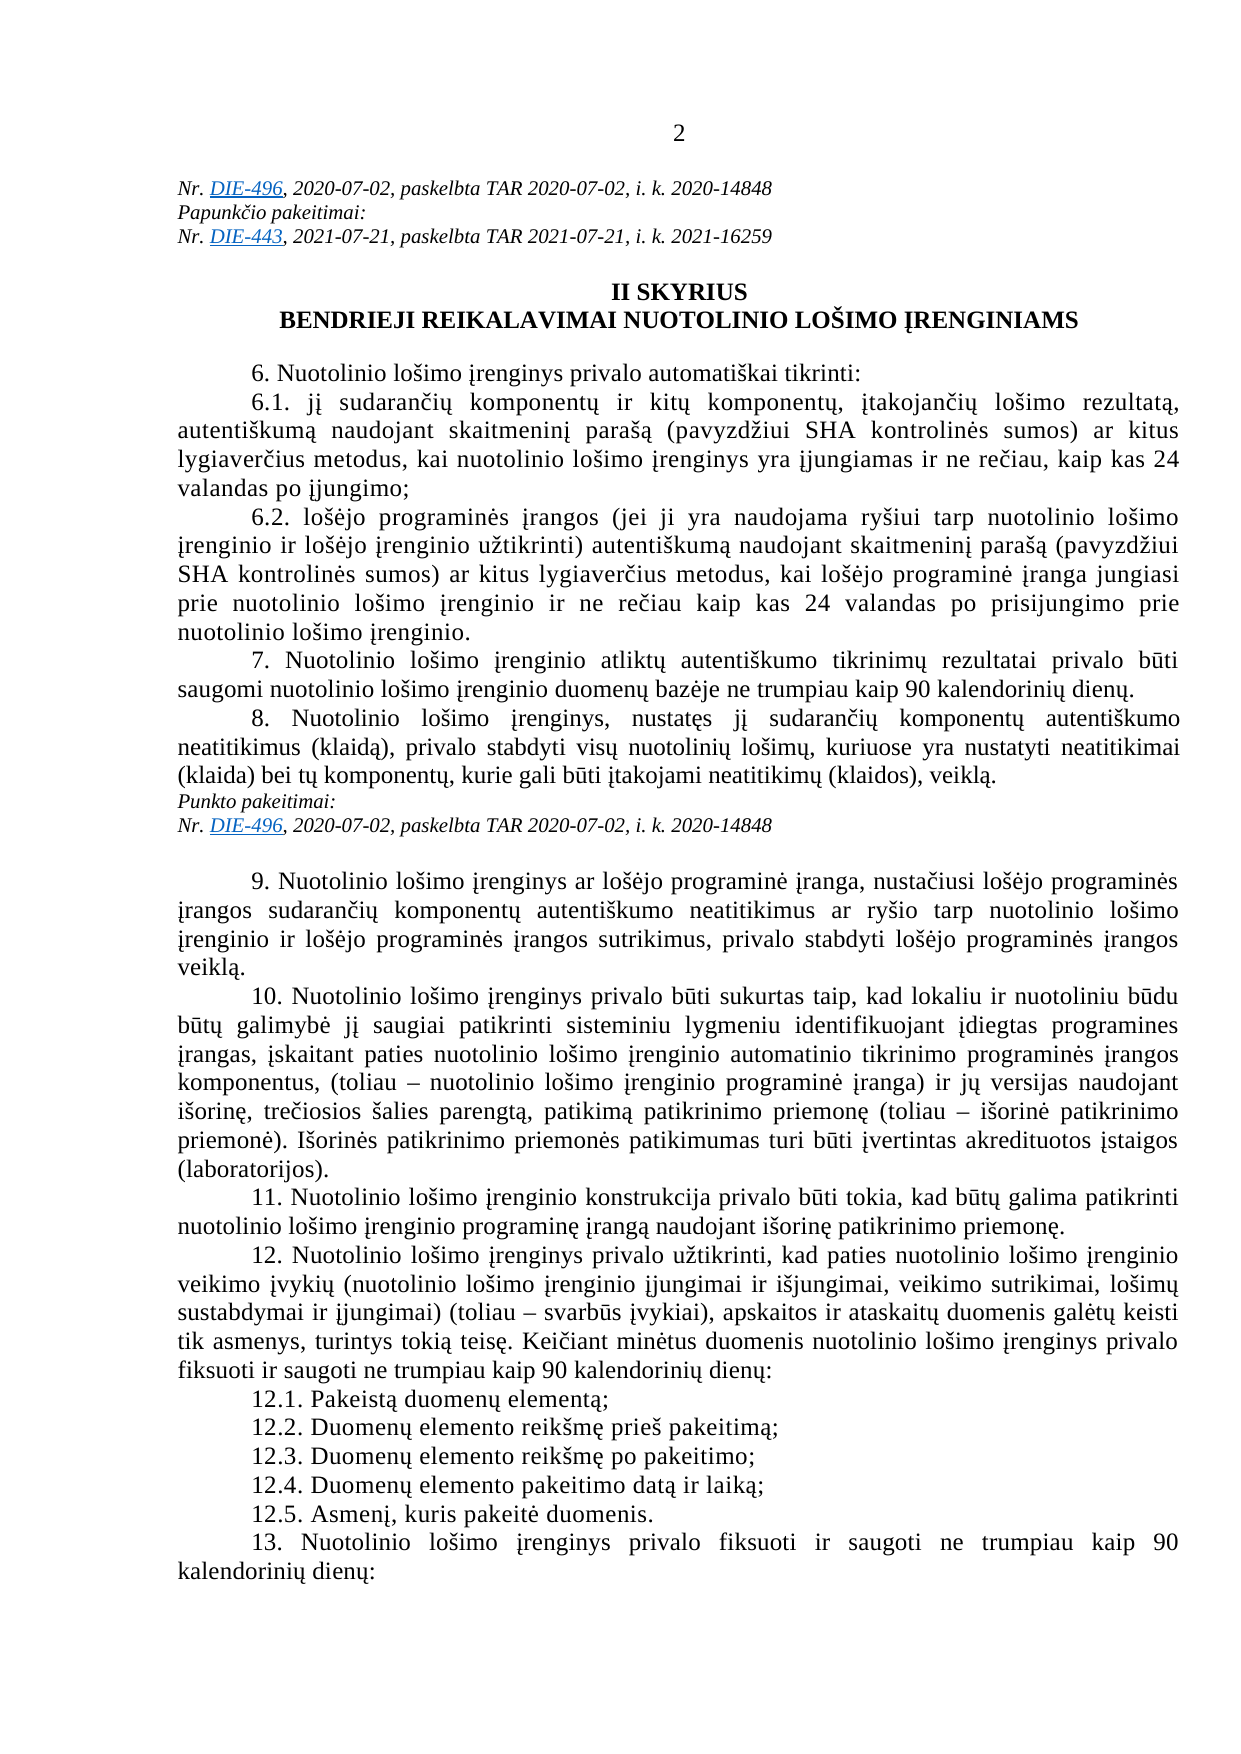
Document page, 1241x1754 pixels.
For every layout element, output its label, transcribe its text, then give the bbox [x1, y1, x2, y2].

text 6.2. lošėjo programinės įrangos (jei ji yra naudojama ryšiui tarp nuotolinio lošimo įrenginio ir lošėjo įrenginio užtikrinti) autentiškumą naudojant skaitmeninį parašą (pavyzdžiui SHA kontrolinės sumos) ar kitus lygiaverčius metodus, kai lošėjo programinė įranga jungiasi prie nuotolinio lošimo įrenginio ir ne rečiau kaip kas 24 valandas po prisijungimo prie nuotolinio lošimo įrenginio. [177, 502, 1181, 646]
text II SKYRIUS [177, 277, 1181, 305]
text BENDRIEJI REIKALAVIMAI NUOTOLINIO LOŠIMO ĮRENGINIAMS [177, 305, 1181, 334]
text 12.4. Duomenų elemento pakeitimo datą ir laiką; [177, 1470, 1181, 1499]
text Punkto pakeitimai: [177, 789, 1181, 813]
text 12.3. Duomenų elemento reikšmę po pakeitimo; [177, 1441, 1181, 1470]
text Nr. DIE-496, 2020-07-02, paskelbta TAR 2020-07-02, i. k. 2020-14848 [177, 813, 1181, 837]
text Papunkčio pakeitimai: [177, 200, 1181, 224]
text Nr. DIE-443, 2021-07-21, paskelbta TAR 2021-07-21, i. k. 2021-16259 [177, 224, 1181, 248]
text 13. Nuotolinio lošimo įrenginys privalo fiksuoti ir saugoti ne trumpiau kaip 90 kalendorinių dienų: [177, 1527, 1181, 1585]
text Nr. DIE-496, 2020-07-02, paskelbta TAR 2020-07-02, i. k. 2020-14848 [177, 176, 1181, 200]
text 6.1. jį sudarančių komponentų ir kitų komponentų, įtakojančių lošimo rezultatą, autentiškumą naudojant skaitmeninį parašą (pavyzdžiui SHA kontrolinės sumos) ar kitus lygiaverčius metodus, kai nuotolinio lošimo įrenginys yra įjungiamas ir ne rečiau, kaip kas 24 valandas po įjungimo; [177, 387, 1181, 502]
text 12. Nuotolinio lošimo įrenginys privalo užtikrinti, kad paties nuotolinio lošimo įrenginio veikimo įvykių (nuotolinio lošimo įrenginio įjungimai ir išjungimai, veikimo sutrikimai, lošimų sustabdymai ir įjungimai) (toliau – svarbūs įvykiai), apskaitos ir ataskaitų duomenis galėtų keisti tik asmenys, turintys tokią teisę. Keičiant minėtus duomenis nuotolinio lošimo įrenginys privalo fiksuoti ir saugoti ne trumpiau kaip 90 kalendorinių dienų: [177, 1240, 1181, 1384]
text 12.1. Pakeistą duomenų elementą; [177, 1384, 1181, 1412]
text 7. Nuotolinio lošimo įrenginio atliktų autentiškumo tikrinimų rezultatai privalo būti saugomi nuotolinio lošimo įrenginio duomenų bazėje ne trumpiau kaip 90 kalendorinių dienų. [177, 646, 1181, 703]
text 12.5. Asmenį, kuris pakeitė duomenis. [177, 1499, 1181, 1527]
text 12.2. Duomenų elemento reikšmę prieš pakeitimą; [177, 1412, 1181, 1441]
text 11. Nuotolinio lošimo įrenginio konstrukcija privalo būti tokia, kad būtų galima patikrinti nuotolinio lošimo įrenginio programinę įrangą naudojant išorinę patikrinimo priemonę. [177, 1182, 1181, 1240]
text 8. Nuotolinio lošimo įrenginys, nustatęs jį sudarančių komponentų autentiškumo neatitikimus (klaidą), privalo stabdyti visų nuotolinių lošimų, kuriuose yra nustatyti neatitikimai (klaida) bei tų komponentų, kurie gali būti įtakojami neatitikimų (klaidos), veiklą. [177, 703, 1181, 789]
text 10. Nuotolinio lošimo įrenginys privalo būti sukurtas taip, kad lokaliu ir nuotoliniu būdu būtų galimybė jį saugiai patikrinti sisteminiu lygmeniu identifikuojant įdiegtas programines įrangas, įskaitant paties nuotolinio lošimo įrenginio automatinio tikrinimo programinės įrangos komponentus, (toliau – nuotolinio lošimo įrenginio programinė įranga) ir jų versijas naudojant išorinę, trečiosios šalies parengtą, patikimą patikrinimo priemonę (toliau – išorinė patikrinimo priemonė). Išorinės patikrinimo priemonės patikimumas turi būti įvertintas akredituotos įstaigos (laboratorijos). [177, 981, 1181, 1182]
text 6. Nuotolinio lošimo įrenginys privalo automatiškai tikrinti: [177, 358, 1181, 387]
text 9. Nuotolinio lošimo įrenginys ar lošėjo programinė įranga, nustačiusi lošėjo programinės įrangos sudarančių komponentų autentiškumo neatitikimus ar ryšio tarp nuotolinio lošimo įrenginio ir lošėjo programinės įrangos sutrikimus, privalo stabdyti lošėjo programinės įrangos veiklą. [177, 866, 1181, 981]
